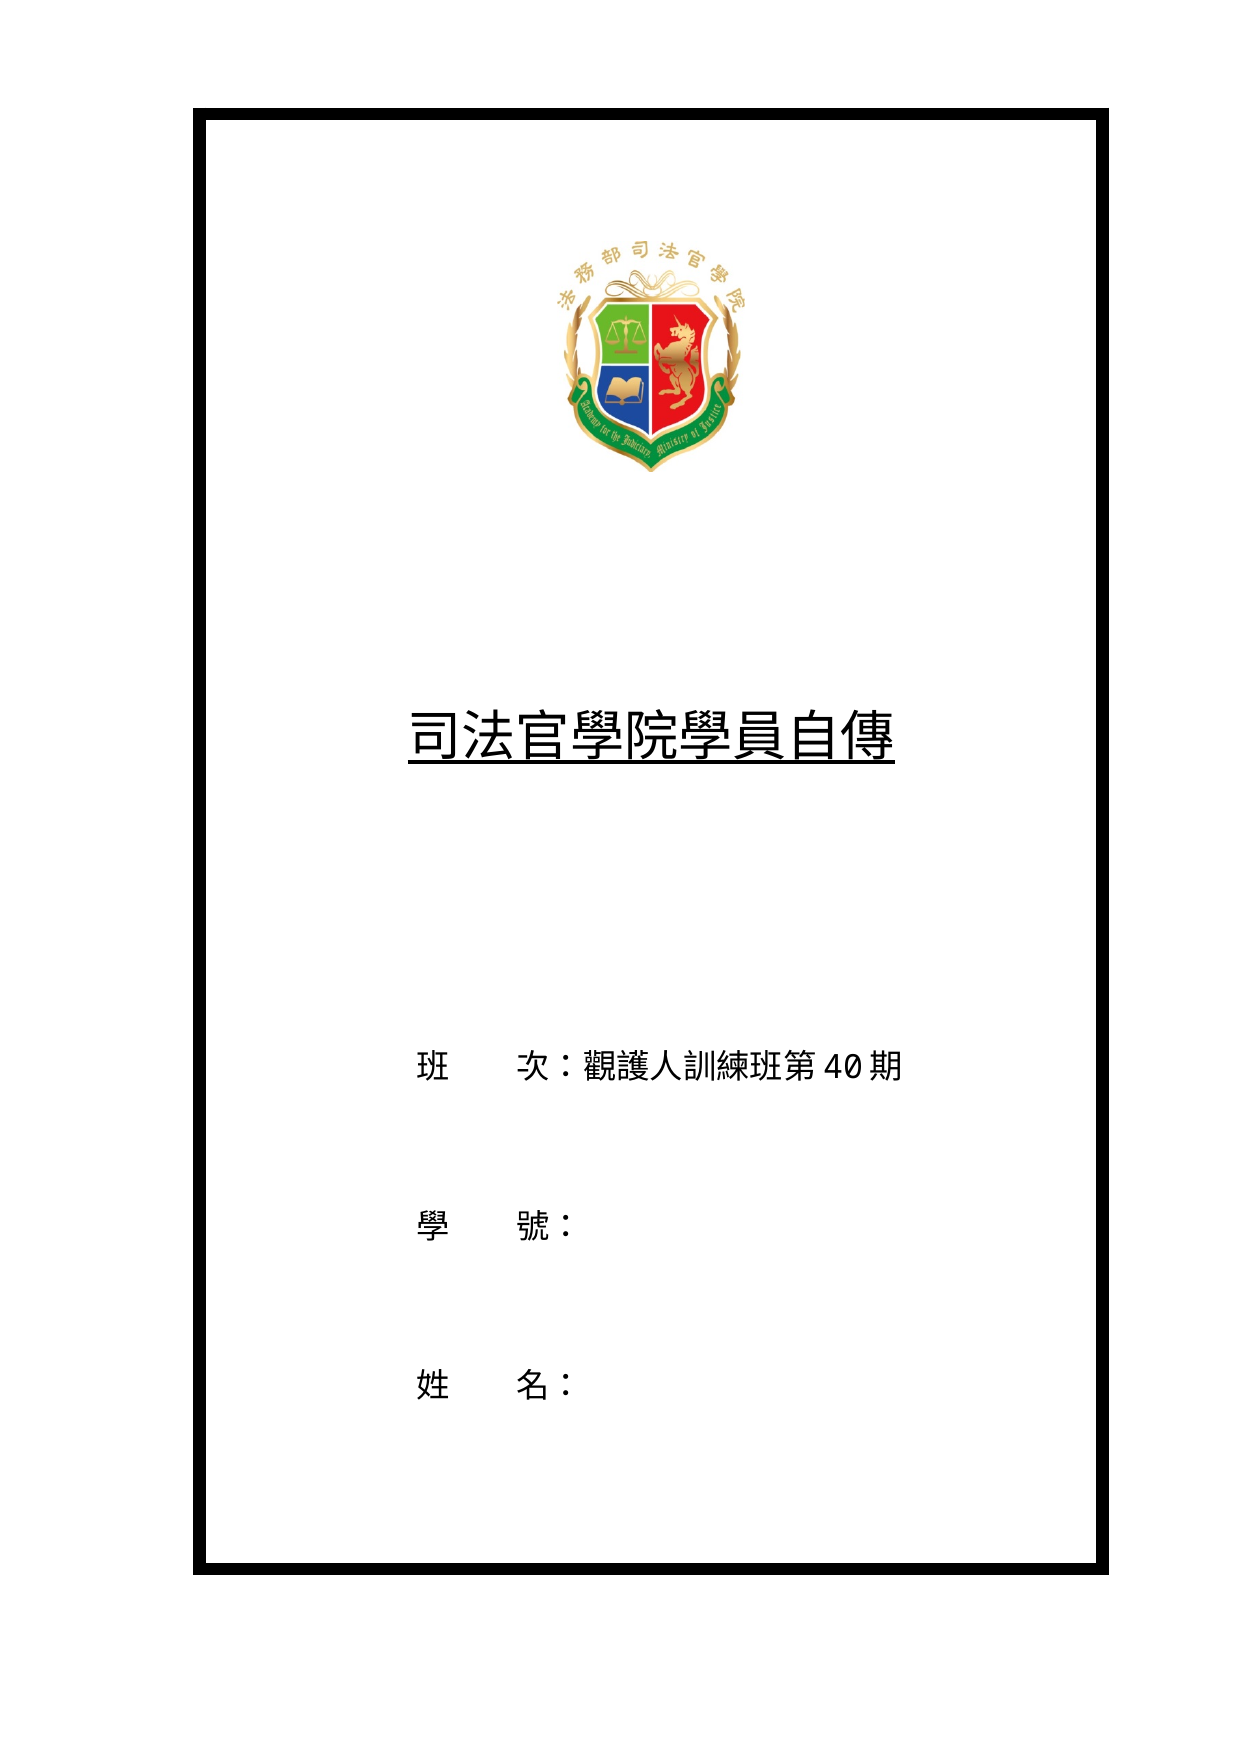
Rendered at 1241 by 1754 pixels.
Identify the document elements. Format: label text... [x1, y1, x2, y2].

table_header 司法官學院學員自傳 班 次：觀護人訓練班第40期 學 號： 姓 名： [206, 120, 1096, 1562]
picture [557, 241, 745, 472]
